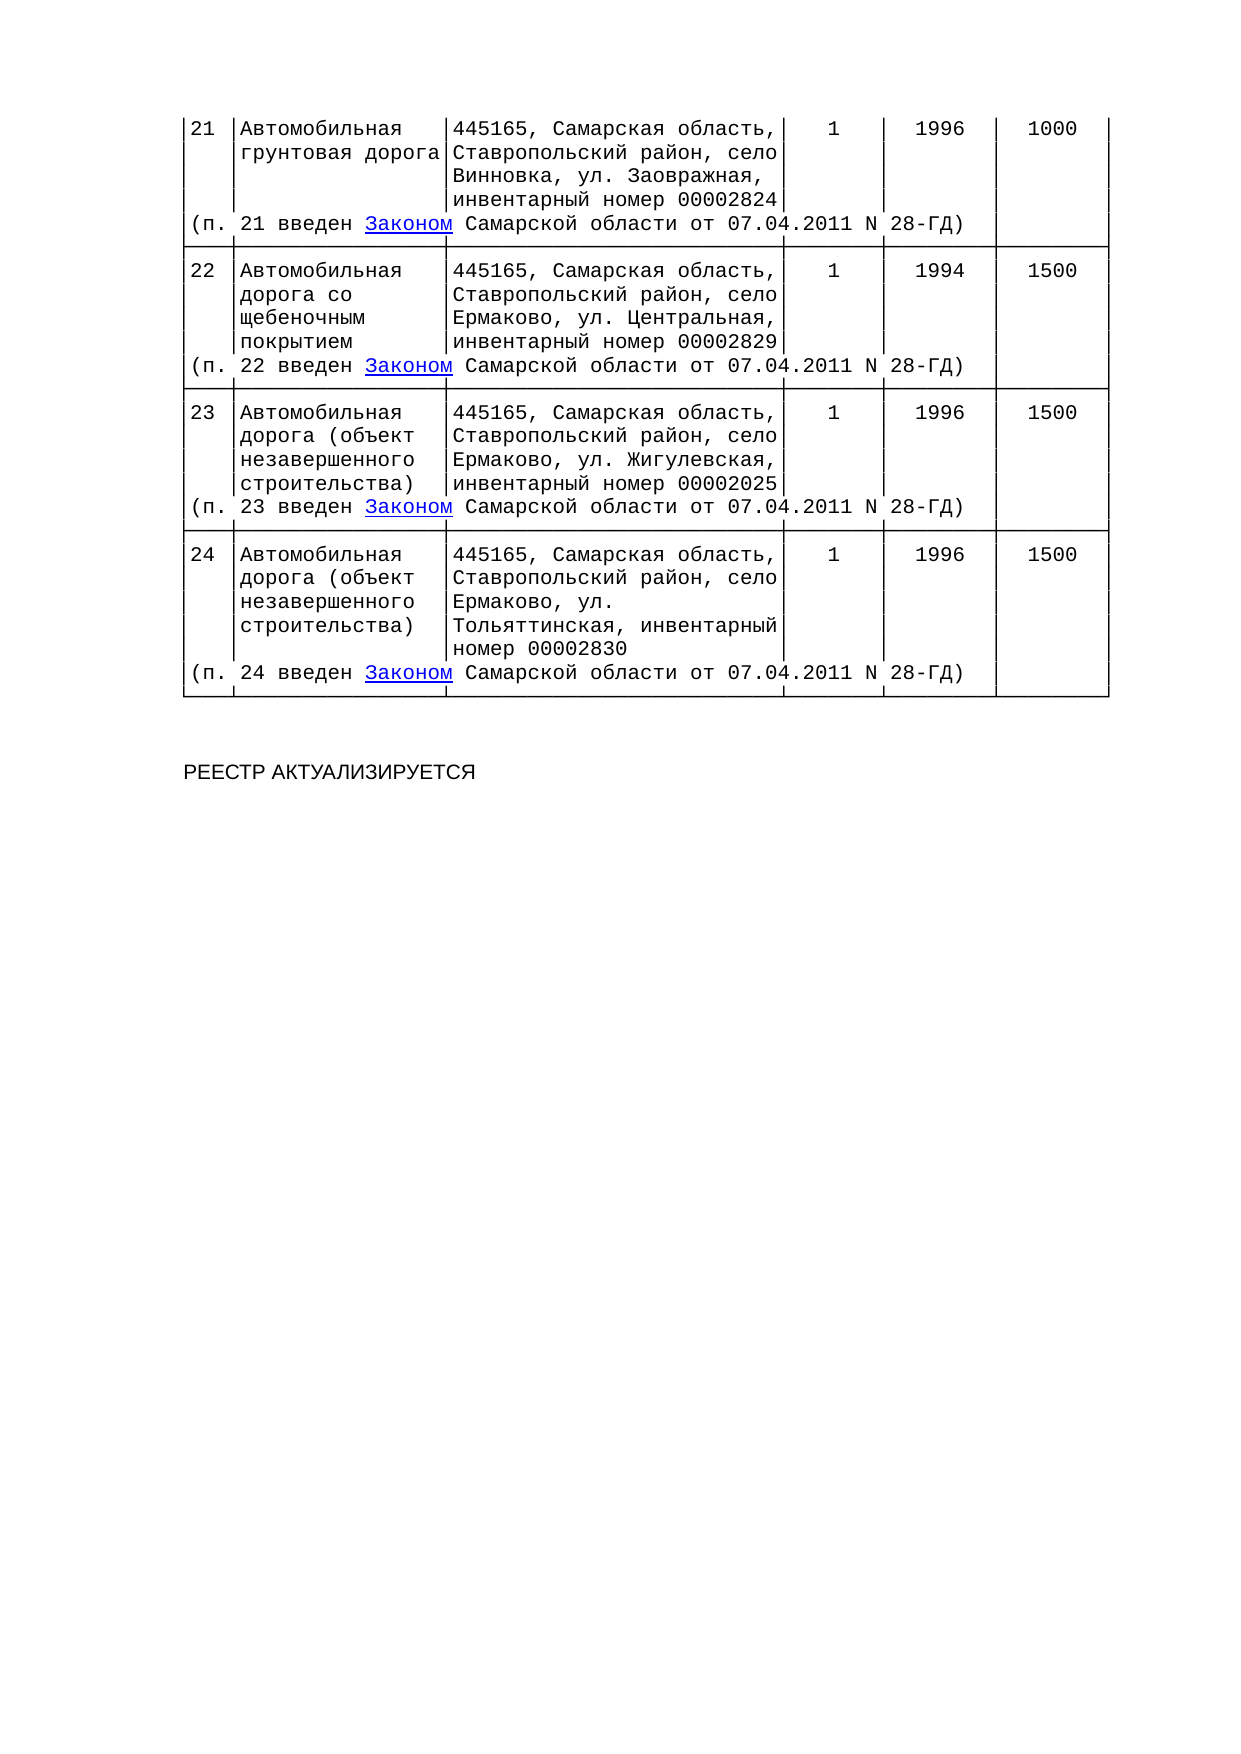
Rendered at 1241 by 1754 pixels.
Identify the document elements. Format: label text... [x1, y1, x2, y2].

text │ │дорога со │Ставропольский район, село│ │ │ │ [234, 284, 446, 307]
text │ │строительства) │Тольяттинская, инвентарный│ │ │ │ [884, 615, 996, 638]
text │ │дорога (объект │Ставропольский район, село│ │ │ │ [177, 426, 1152, 449]
text │(п. 24 введен Законом Самарской области от 07.04.2011 N 28-ГД) │ │ [177, 662, 1152, 686]
text │ │дорога со │Ставропольский район, село│ │ │ │ [447, 284, 783, 307]
text │ │дорога со │Ставропольский район, село│ │ │ │ [1109, 284, 1152, 307]
text └───┴────────────────┴──────────────────────────┴───────┴────────┴────────┘ [177, 686, 1152, 709]
text │ │ │номер 00002830 │ │ │ │ [177, 638, 1152, 662]
text │ │строительства) │Тольяттинская, инвентарный│ │ │ │ [234, 615, 446, 638]
text РЕЕСТР АКТУАЛИЗИРУЕТСЯ [177, 760, 1152, 784]
text │(п. 22 введен Законом Самарской области от 07.04.2011 N 28-ГД) │ │ [177, 354, 1152, 378]
text │ │дорога со │Ставропольский район, село│ │ │ │ [184, 284, 233, 307]
text │ │строительства) │Тольяттинская, инвентарный│ │ │ │ [447, 615, 783, 638]
text │ │строительства) │инвентарный номер 00002025│ │ │ │ [447, 473, 783, 496]
text │22 │Автомобильная │445165, Самарская область,│ 1 │ 1994 │ 1500 │ [177, 260, 1152, 284]
text │23 │Автомобильная │445165, Самарская область,│ 1 │ 1996 │ 1500 │ [447, 402, 783, 426]
text │ │покрытием │инвентарный номер 00002829│ │ │ │ [784, 331, 883, 354]
text │ │грунтовая дорога│Ставропольский район, село│ │ │ │ [997, 142, 1108, 165]
text │ │строительства) │Тольяттинская, инвентарный│ │ │ │ [184, 615, 233, 638]
text │ │покрытием │инвентарный номер 00002829│ │ │ │ [234, 331, 446, 354]
text │24 │Автомобильная │445165, Самарская область,│ 1 │ 1996 │ 1500 │ [447, 544, 783, 567]
text ├───┼────────────────┼──────────────────────────┼───────┼────────┼────────┤ [177, 520, 1152, 544]
text │(п. 23 введен Законом Самарской области от 07.04.2011 N 28-ГД) │ │ [177, 496, 1152, 520]
text │24 │Автомобильная │445165, Самарская область,│ 1 │ 1996 │ 1500 │ [784, 544, 883, 567]
text │24 │Автомобильная │445165, Самарская область,│ 1 │ 1996 │ 1500 │ [234, 544, 446, 567]
text │23 │Автомобильная │445165, Самарская область,│ 1 │ 1996 │ 1500 │ [884, 402, 996, 426]
text │ │покрытием │инвентарный номер 00002829│ │ │ │ [184, 331, 233, 354]
text │ │грунтовая дорога│Ставропольский район, село│ │ │ │ [884, 142, 996, 165]
text │21 │Автомобильная │445165, Самарская область,│ 1 │ 1996 │ 1000 │ [177, 118, 1152, 142]
text │ │покрытием │инвентарный номер 00002829│ │ │ │ [997, 331, 1108, 354]
text │ │щебеночным │Ермаково, ул. Центральная,│ │ │ │ [177, 307, 1152, 331]
text ├───┼────────────────┼──────────────────────────┼───────┼────────┼────────┤ [177, 378, 1152, 402]
text │ │строительства) │Тольяттинская, инвентарный│ │ │ │ [784, 615, 883, 638]
text │23 │Автомобильная │445165, Самарская область,│ 1 │ 1996 │ 1500 │ [784, 402, 883, 426]
text │(п. 21 введен Законом Самарской области от 07.04.2011 N 28-ГД) │ │ [997, 213, 1108, 236]
text │ │строительства) │инвентарный номер 00002025│ │ │ │ [234, 473, 446, 496]
text │ │покрытием │инвентарный номер 00002829│ │ │ │ [884, 331, 996, 354]
text │ │покрытием │инвентарный номер 00002829│ │ │ │ [1109, 331, 1152, 354]
text │ │грунтовая дорога│Ставропольский район, село│ │ │ │ [234, 142, 446, 165]
text │ │грунтовая дорога│Ставропольский район, село│ │ │ │ [784, 142, 883, 165]
text │ │строительства) │инвентарный номер 00002025│ │ │ │ [184, 473, 233, 496]
text │ │ │инвентарный номер 00002824│ │ │ │ [177, 189, 1152, 213]
text │23 │Автомобильная │445165, Самарская область,│ 1 │ 1996 │ 1500 │ [997, 402, 1108, 426]
text │ │строительства) │инвентарный номер 00002025│ │ │ │ [784, 473, 883, 496]
text │ │дорога со │Ставропольский район, село│ │ │ │ [997, 284, 1108, 307]
text │ │дорога со │Ставропольский район, село│ │ │ │ [784, 284, 883, 307]
text │ │дорога со │Ставропольский район, село│ │ │ │ [884, 284, 996, 307]
text │ │незавершенного │Ермаково, ул. │ │ │ │ [177, 591, 1152, 615]
text │(п. 21 введен Законом Самарской области от 07.04.2011 N 28-ГД) │ │ [184, 213, 996, 236]
text ├───┼────────────────┼──────────────────────────┼───────┼────────┼────────┤ [177, 236, 1152, 260]
text │ │дорога (объект │Ставропольский район, село│ │ │ │ [177, 567, 1152, 591]
text │ │грунтовая дорога│Ставропольский район, село│ │ │ │ [447, 142, 783, 165]
text │ │грунтовая дорога│Ставропольский район, село│ │ │ │ [184, 142, 233, 165]
text │ │покрытием │инвентарный номер 00002829│ │ │ │ [447, 331, 783, 354]
text │23 │Автомобильная │445165, Самарская область,│ 1 │ 1996 │ 1500 │ [234, 402, 446, 426]
text │ │незавершенного │Ермаково, ул. Жигулевская,│ │ │ │ [177, 449, 1152, 473]
text │ │строительства) │инвентарный номер 00002025│ │ │ │ [884, 473, 996, 496]
text │24 │Автомобильная │445165, Самарская область,│ 1 │ 1996 │ 1500 │ [997, 544, 1108, 567]
text │ │строительства) │инвентарный номер 00002025│ │ │ │ [997, 473, 1108, 496]
text │24 │Автомобильная │445165, Самарская область,│ 1 │ 1996 │ 1500 │ [884, 544, 996, 567]
text │ │ │Винновка, ул. Заовражная, │ │ │ │ [177, 165, 1152, 189]
text │ │строительства) │Тольяттинская, инвентарный│ │ │ │ [997, 615, 1108, 638]
